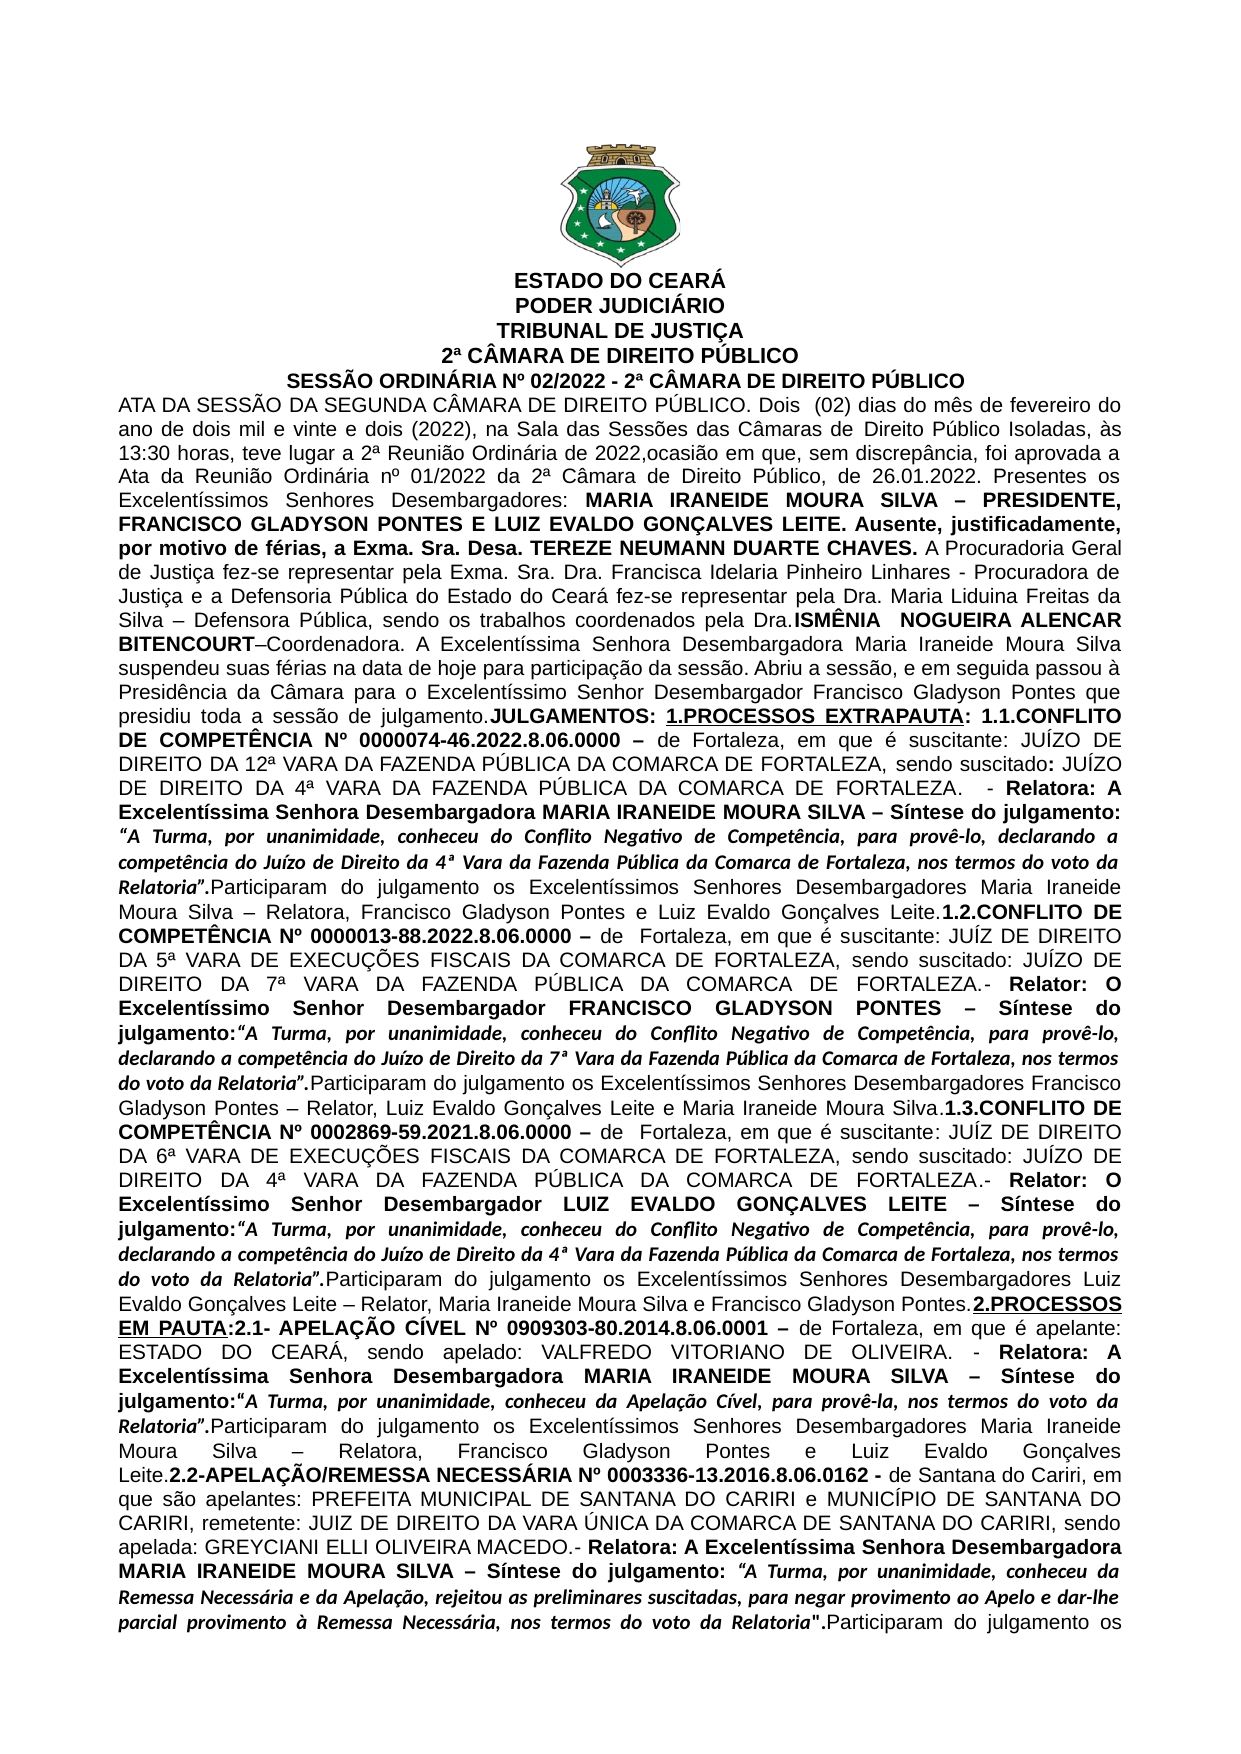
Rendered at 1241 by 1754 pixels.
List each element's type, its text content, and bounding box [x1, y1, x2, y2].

text TRIBUNAL DE JUSTIÇA [118, 318, 1122, 343]
text ESTADO DO CEARÁ [118, 268, 1122, 293]
text SESSÃO ORDINÁRIA Nº 02/2022 - 2ª CÂMARA DE DIREITO PÚBLICO [118, 368, 1122, 392]
text PODER JUDICIÁRIO [118, 293, 1122, 318]
text ATA DA SESSÃO DA SEGUNDA CÂMARA DE DIREITO PÚBLICO. Dois (02) dias do mês de fevereiro do ano de dois mil e vinte e dois (2022), na Sala das Sessões das Câmaras de Direito Público Isoladas, às 13:30 horas, teve lugar a 2ª Reunião Ordinária de 2022,ocasião em que, sem discrepância, foi aprovada a Ata da Reunião Ordinária nº 01/2022 da 2ª Câmara de Direito Público, de 26.01.2022. Presentes os Excelentíssimos Senhores Desembargadores: MARIA IRANEIDE MOURA SILVA – PRESIDENTE, FRANCISCO GLADYSON PONTES E LUIZ EVALDO GONÇALVES LEITE. Ausente, justificadamente, por motivo de férias, a Exma. Sra. Desa. TEREZE NEUMANN DUARTE CHAVES. A Procuradoria Geral de Justiça fez-se representar pela Exma. Sra. Dra. Francisca Idelaria Pinheiro Linhares - Procuradora de Justiça e a Defensoria Pública do Estado do Ceará fez-se representar pela Dra. Maria Liduina Freitas da Silva – Defensora Pública, sendo os trabalhos coordenados pela Dra.ISMÊNIA NOGUEIRA ALENCAR BITENCOURT–Coordenadora. A Excelentíssima Senhora Desembargadora Maria Iraneide Moura Silva suspendeu suas férias na data de hoje para participação da sessão. Abriu a sessão, e em seguida passou à Presidência da Câmara para o Excelentíssimo Senhor Desembargador Francisco Gladyson Pontes que presidiu toda a sessão de julgamento.JULGAMENTOS: 1.PROCESSOS EXTRAPAUTA: 1.1.conflito de competência nº 0000074-46.2022.8.06.0000 – de Fortaleza, em que é suscitante: juÍzO de direito da 12ª vara da fazenda pública da comarca de fortaleza, sendo suscitado: juízo de direito da 4ª vara da fazenda pública da comarca de fortaleza. - Relatora: A Excelentíssima Senhora Desembargadora MARIA IRANEIDE MOURA SILVA – Síntese do julgamento: “A Turma, por unanimidade, conheceu do Conflito Negativo de Competência, para provê-lo, declarando a competência do Juízo de Direito da 4ª Vara da Fazenda Pública da Comarca de Fortaleza, nos termos do voto da Relatoria”.Participaram do julgamento os Excelentíssimos Senhores Desembargadores Maria Iraneide Moura Silva – Relatora, Francisco Gladyson Pontes e Luiz Evaldo Gonçalves Leite.1.2.conflito de competência nº 0000013-88.2022.8.06.0000 – de Fortaleza, em que é suscitante: juíz de direito da 5ª vara De execuções fiscais da comarca de fortaleza, sendo suscitado: juízo de direito da 7ª vara da fazenda pública da comarca de fortaleza.- Relator: O Excelentíssimo Senhor Desembargador FRANCISCO GLADYSON PONTES – Síntese do julgamento:“A Turma, por unanimidade, conheceu do Conflito Negativo de Competência, para provê-lo, declarando a competência do Juízo de Direito da 7ª Vara da Fazenda Pública da Comarca de Fortaleza, nos termos do voto da Relatoria”.Participaram do julgamento os Excelentíssimos Senhores Desembargadores Francisco Gladyson Pontes – Relator, Luiz Evaldo Gonçalves Leite e Maria Iraneide Moura Silva.1.3.conflito de competência nº 0002869-59.2021.8.06.0000 – de Fortaleza, em que é suscitante: juíz de direito da 6ª vara De execuções fiscais da comarca de fortaleza, sendo suscitado: juízo de direito da 4ª vara da fazenda pública da comarca de fortaleza.- Relator: O Excelentíssimo Senhor Desembargador LUIZ EVALDO GONÇALVES LEITE – Síntese do julgamento:“A Turma, por unanimidade, conheceu do Conflito Negativo de Competência, para provê-lo, declarando a competência do Juízo de Direito da 4ª Vara da Fazenda Pública da Comarca de Fortaleza, nos termos do voto da Relatoria”.Participaram do julgamento os Excelentíssimos Senhores Desembargadores Luiz Evaldo Gonçalves Leite – Relator, Maria Iraneide Moura Silva e Francisco Gladyson Pontes.2.PROCESSOS EM PAUTA:2.1- APELAÇÃO CÍVEL Nº 0909303-80.2014.8.06.0001 – de Fortaleza, em que é apelante: ESTADO DO CEARÁ, sendo apelado: VALFREDO VITORIANO DE OLIVEIRA. - Relatora: A Excelentíssima Senhora Desembargadora MARIA IRANEIDE MOURA SILVA – Síntese do julgamento:“A Turma, por unanimidade, conheceu da Apelação Cível, para provê-la, nos termos do voto da Relatoria”.Participaram do julgamento os Excelentíssimos Senhores Desembargadores Maria Iraneide Moura Silva – Relatora, Francisco Gladyson Pontes e Luiz Evaldo Gonçalves Leite.2.2-APELAÇÃO/REMESSA NECESSÁRIA Nº 0003336-13.2016.8.06.0162 - de Santana do Cariri, em que são apelantes: PREFEITA MUNICIPAL DE SANTANA DO CARIRI e MUNICÍPIO DE SANTANA DO CARIRI, remetente: JUIZ DE DIREITO DA VARA ÚNICA DA COMARCA DE SANTANA DO CARIRI, sendo apelada: GREYCIANI ELLI OLIVEIRA MACEDO.- Relatora: A Excelentíssima Senhora Desembargadora MARIA IRANEIDE MOURA SILVA – Síntese do julgamento: “A Turma, por unanimidade, conheceu da Remessa Necessária e da Apelação, rejeitou as preliminares suscitadas, para negar provimento ao Apelo e dar-lhe parcial provimento à Remessa Necessária, nos termos do voto da Relatoria".Participaram do julgamento os [118, 392, 1122, 1635]
text 2ª CÂMARA DE DIREITO PÚBLICO [118, 343, 1122, 368]
